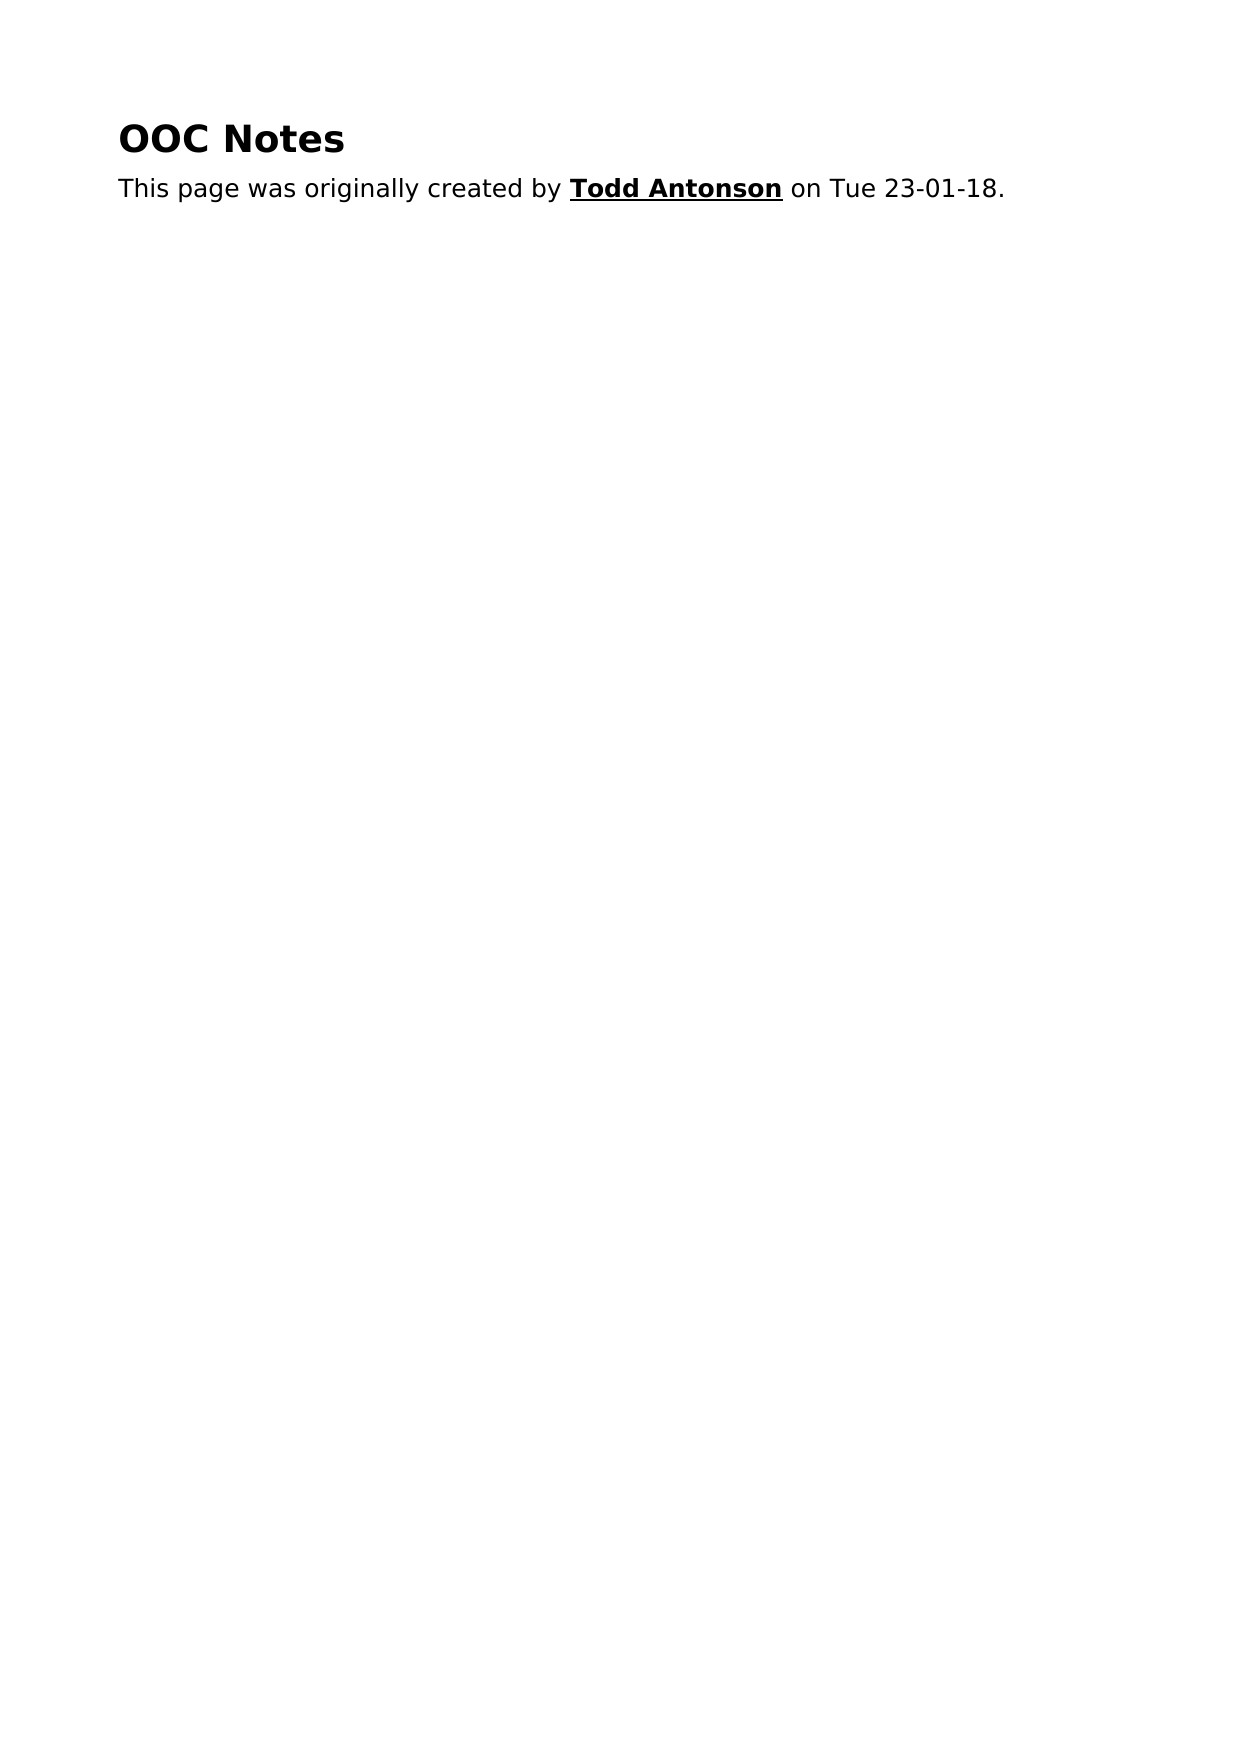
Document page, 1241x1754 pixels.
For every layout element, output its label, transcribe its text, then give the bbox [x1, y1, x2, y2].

subtitle OOC Notes [118, 118, 1122, 162]
text This page was originally created by Todd Antonson on Tue 23-01-18. [118, 174, 1122, 203]
